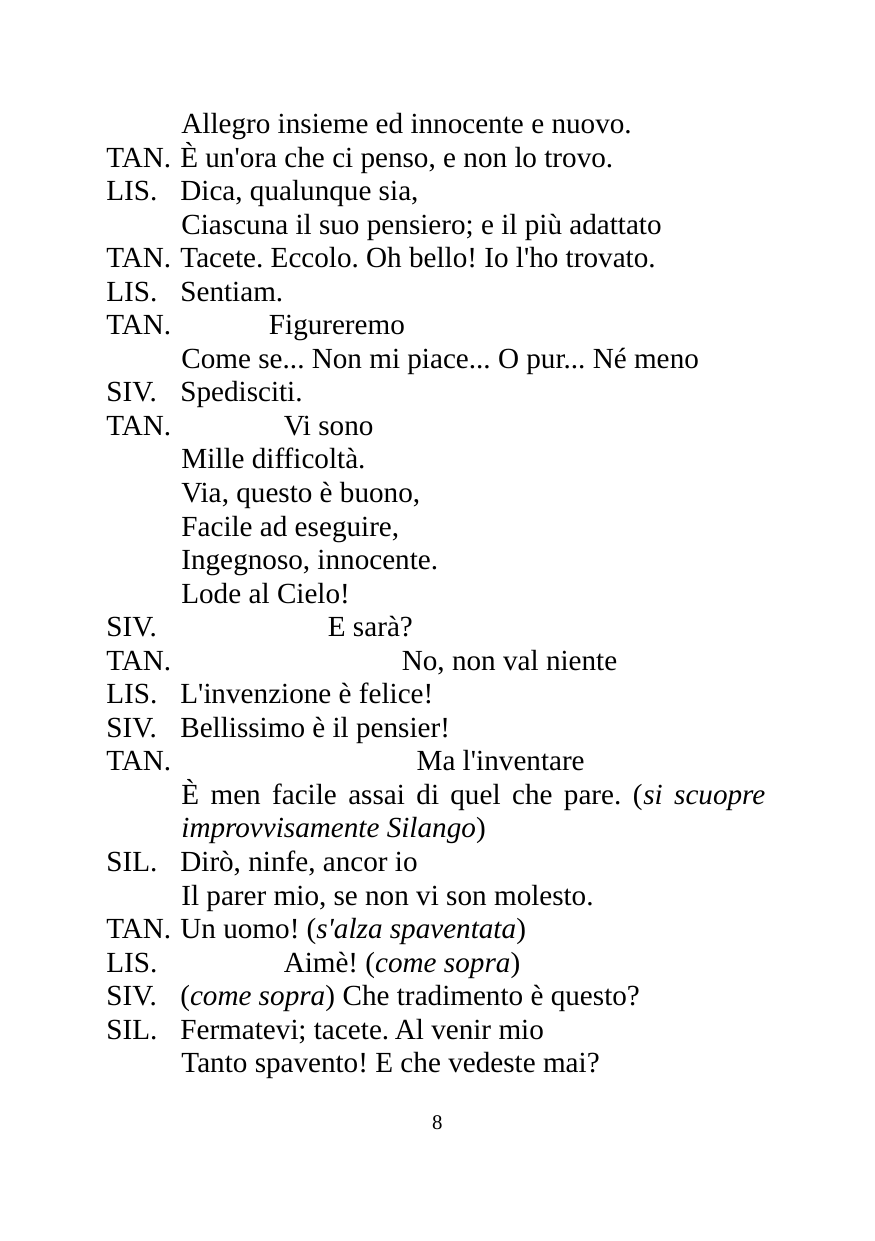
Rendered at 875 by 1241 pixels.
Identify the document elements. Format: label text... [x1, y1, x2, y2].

text Il parer mio, se non vi son molesto. [106, 878, 768, 911]
text Tanto spavento! E che vedeste mai? [106, 1045, 768, 1079]
text LIS. Sentiam. [106, 274, 768, 307]
text SIV. (come sopra) Che tradimento è questo? [106, 978, 768, 1012]
text Ciascuna il suo pensiero; e il più adattato [106, 207, 768, 240]
text Mille difficoltà. [106, 442, 768, 475]
text SIL. Dirò, ninfe, ancor io [106, 844, 768, 878]
text LIS. L'invenzione è felice! [106, 676, 768, 710]
text TAN. Figureremo [106, 307, 768, 341]
text LIS. Aimè! (come sopra) [106, 945, 768, 978]
text TAN. Ma l'inventare [106, 743, 768, 777]
text LIS. Dica, qualunque sia, [106, 173, 768, 207]
text TAN. È un'ora che ci penso, e non lo trovo. [106, 140, 768, 173]
text TAN. No, non val niente [106, 643, 768, 676]
text Lode al Cielo! [106, 576, 768, 609]
text Allegro insieme ed innocente e nuovo. [106, 106, 768, 140]
text È men facile assai di quel che pare. (si scuopre improvvisamente Silango) [181, 777, 768, 844]
text SIL. Fermatevi; tacete. Al venir mio [106, 1012, 768, 1045]
text SIV. E sarà? [106, 609, 768, 643]
text SIV. Spedisciti. [106, 374, 768, 408]
text TAN. Tacete. Eccolo. Oh bello! Io l'ho trovato. [106, 240, 768, 274]
text Come se... Non mi piace... O pur... Né meno [106, 341, 768, 374]
text TAN. Vi sono [106, 408, 768, 442]
text Ingegnoso, innocente. [106, 542, 768, 576]
text SIV. Bellissimo è il pensier! [106, 710, 768, 743]
text TAN. Un uomo! (s'alza spaventata) [106, 911, 768, 945]
text Via, questo è buono, [106, 475, 768, 509]
text Facile ad eseguire, [106, 509, 768, 542]
